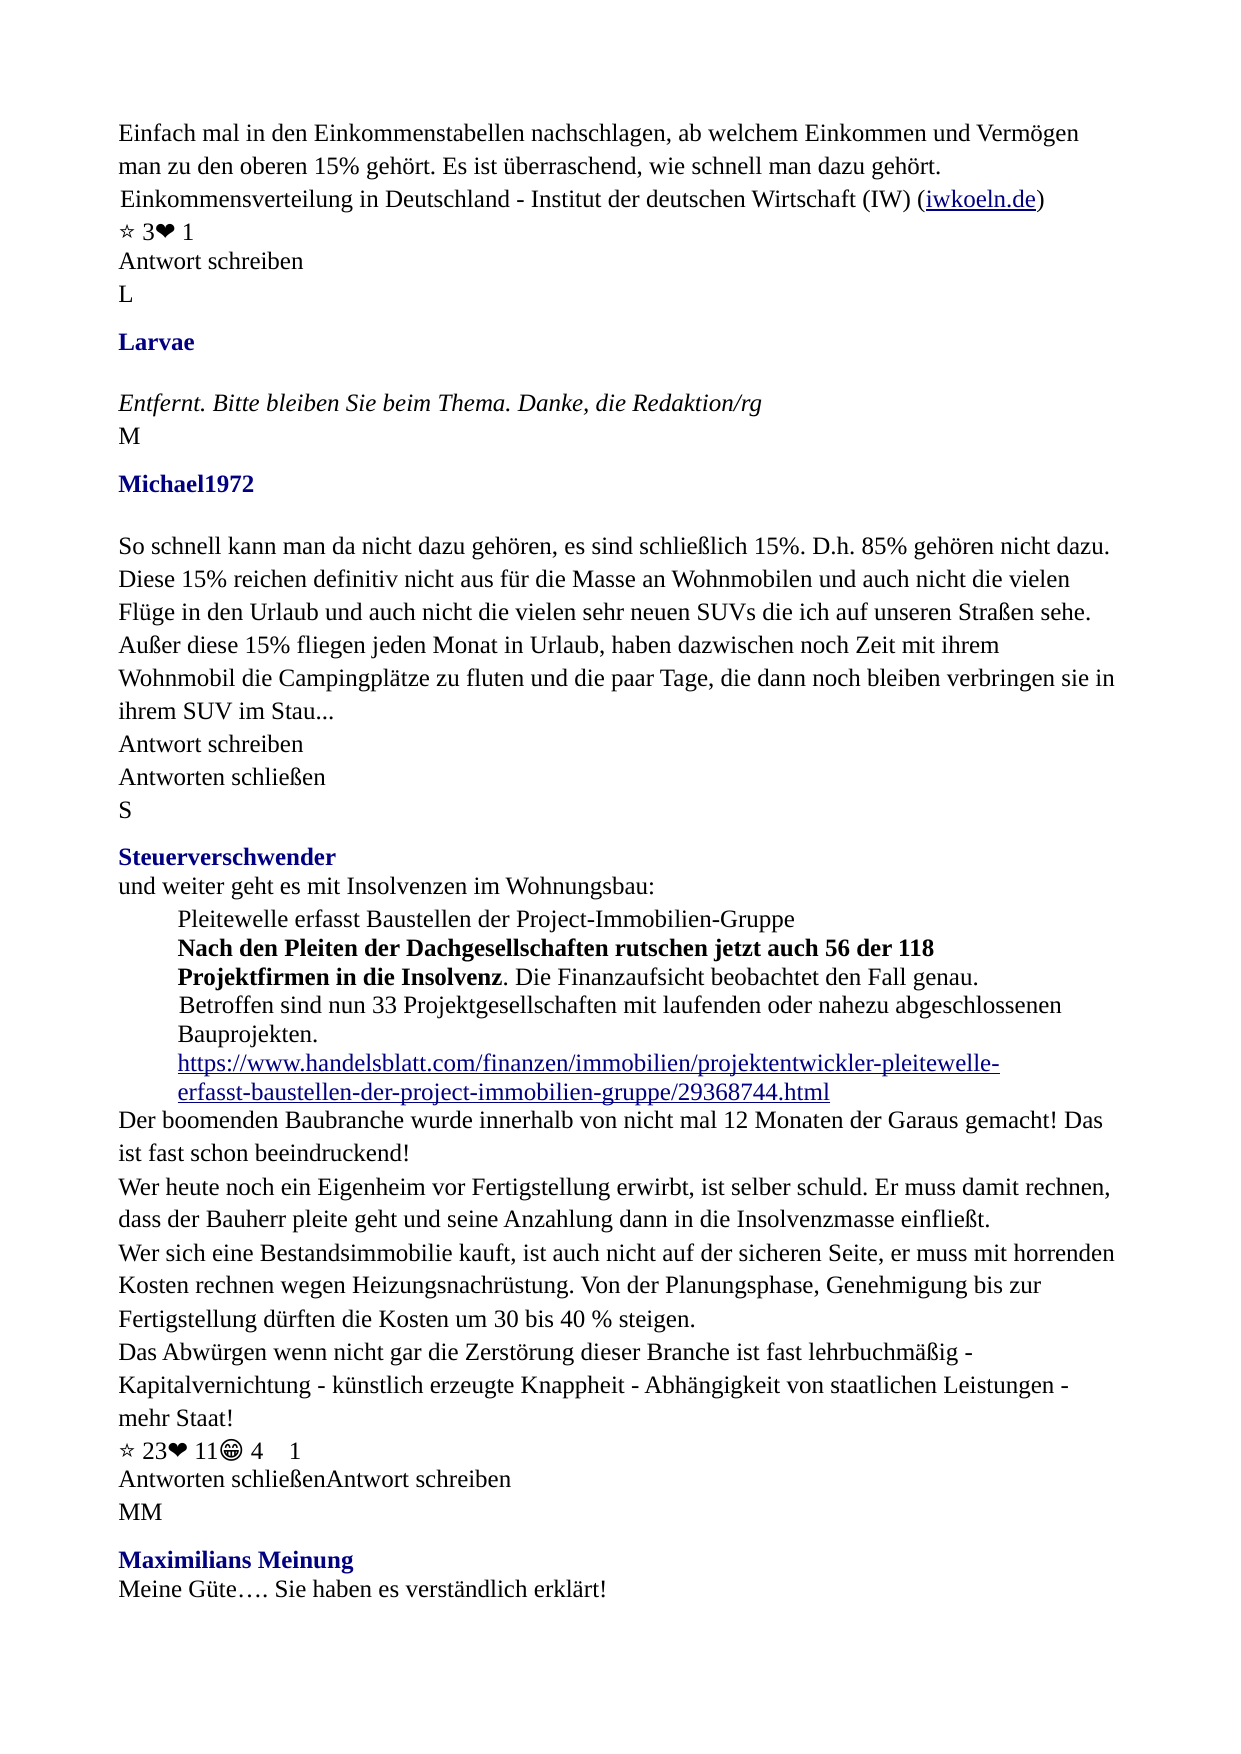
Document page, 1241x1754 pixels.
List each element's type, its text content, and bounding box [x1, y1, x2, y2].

text MM [118, 1497, 1122, 1526]
text Wer heute noch ein Eigenheim vor Fertigstellung erwirbt, ist selber schuld. Er muss damit rechnen, dass der Bauherr pleite geht und seine Anzahlung dann in die Insolvenzmasse einfließt. [118, 1172, 1122, 1233]
subtitle Larvae [118, 327, 1122, 355]
subtitle Maximilians Meinung [118, 1545, 1122, 1574]
text Betroffen sind nun 33 Projektgesellschaften mit laufenden oder nahezu abgeschlossenen Bauprojekten. https://www.handelsblatt.com/finanzen/immobilien/projektentwickler-pleitewelle-erfasst-baustellen-der-project-immobilien-gruppe/29368744.html [177, 991, 1063, 1106]
text So schnell kann man da nicht dazu gehören, es sind schließlich 15%. D.h. 85% gehören nicht dazu. Diese 15% reichen definitiv nicht aus für die Masse an Wohnmobilen und auch nicht die vielen Flüge in den Urlaub und auch nicht die vielen sehr neuen SUVs die ich auf unseren Straßen sehe. Außer diese 15% fliegen jeden Monat in Urlaub, haben dazwischen noch Zeit mit ihrem Wohnmobil die Campingplätze zu fluten und die paar Tage, die dann noch bleiben verbringen sie in ihrem SUV im Stau... [118, 531, 1122, 724]
text Antwort schreiben [118, 729, 1122, 758]
text Antwort schreiben [118, 246, 1122, 275]
text S [118, 795, 1122, 824]
text Antworten schließen [118, 762, 1122, 791]
text M [118, 421, 1122, 450]
text Pleitewelle erfasst Baustellen der Project-Immobilien-Gruppe Nach den Pleiten der Dachgesellschaften rutschen jetzt auch 56 der 118 Projektfirmen in die Insolvenz. Die Finanzaufsicht beobachtet den Fall genau. [177, 904, 1063, 991]
text ⭐️ 3❤️ 1 [118, 217, 1122, 246]
text ⭐️ 23❤️ 11😁 4🤨 1 [118, 1436, 1122, 1464]
text Der boomenden Baubranche wurde innerhalb von nicht mal 12 Monaten der Garaus gemacht! Das ist fast schon beeindruckend! [118, 1106, 1122, 1167]
text Meine Güte…. Sie haben es verständlich erklärt! [118, 1574, 1122, 1603]
text Wer sich eine Bestandsimmobilie kauft, ist auch nicht auf der sicheren Seite, er muss mit horrenden Kosten rechnen wegen Heizungsnachrüstung. Von der Planungsphase, Genehmigung bis zur Fertigstellung dürften die Kosten um 30 bis 40 % steigen. [118, 1238, 1122, 1332]
text Antworten schließenAntwort schreiben [118, 1464, 1122, 1493]
text Einfach mal in den Einkommenstabellen nachschlagen, ab welchem Einkommen und Vermögen man zu den oberen 15% gehört. Es ist überraschend, wie schnell man dazu gehört. [118, 118, 1122, 180]
text Entfernt. Bitte bleiben Sie beim Thema. Danke, die Redaktion/rg [118, 388, 1122, 417]
text und weiter geht es mit Insolvenzen im Wohnungsbau: [118, 871, 1122, 900]
text Das Abwürgen wenn nicht gar die Zerstörung dieser Branche ist fast lehrbuchmäßig - Kapitalvernichtung - künstlich erzeugte Knappheit - Abhängigkeit von staatlichen Leistungen - mehr Staat! [118, 1337, 1122, 1431]
text Einkommensverteilung in Deutschland - Institut der deutschen Wirtschaft (IW) (iwkoeln.de) [118, 184, 1122, 213]
subtitle Michael1972 [118, 469, 1122, 498]
subtitle Steuerverschwender [118, 842, 1122, 871]
text L [118, 279, 1122, 308]
